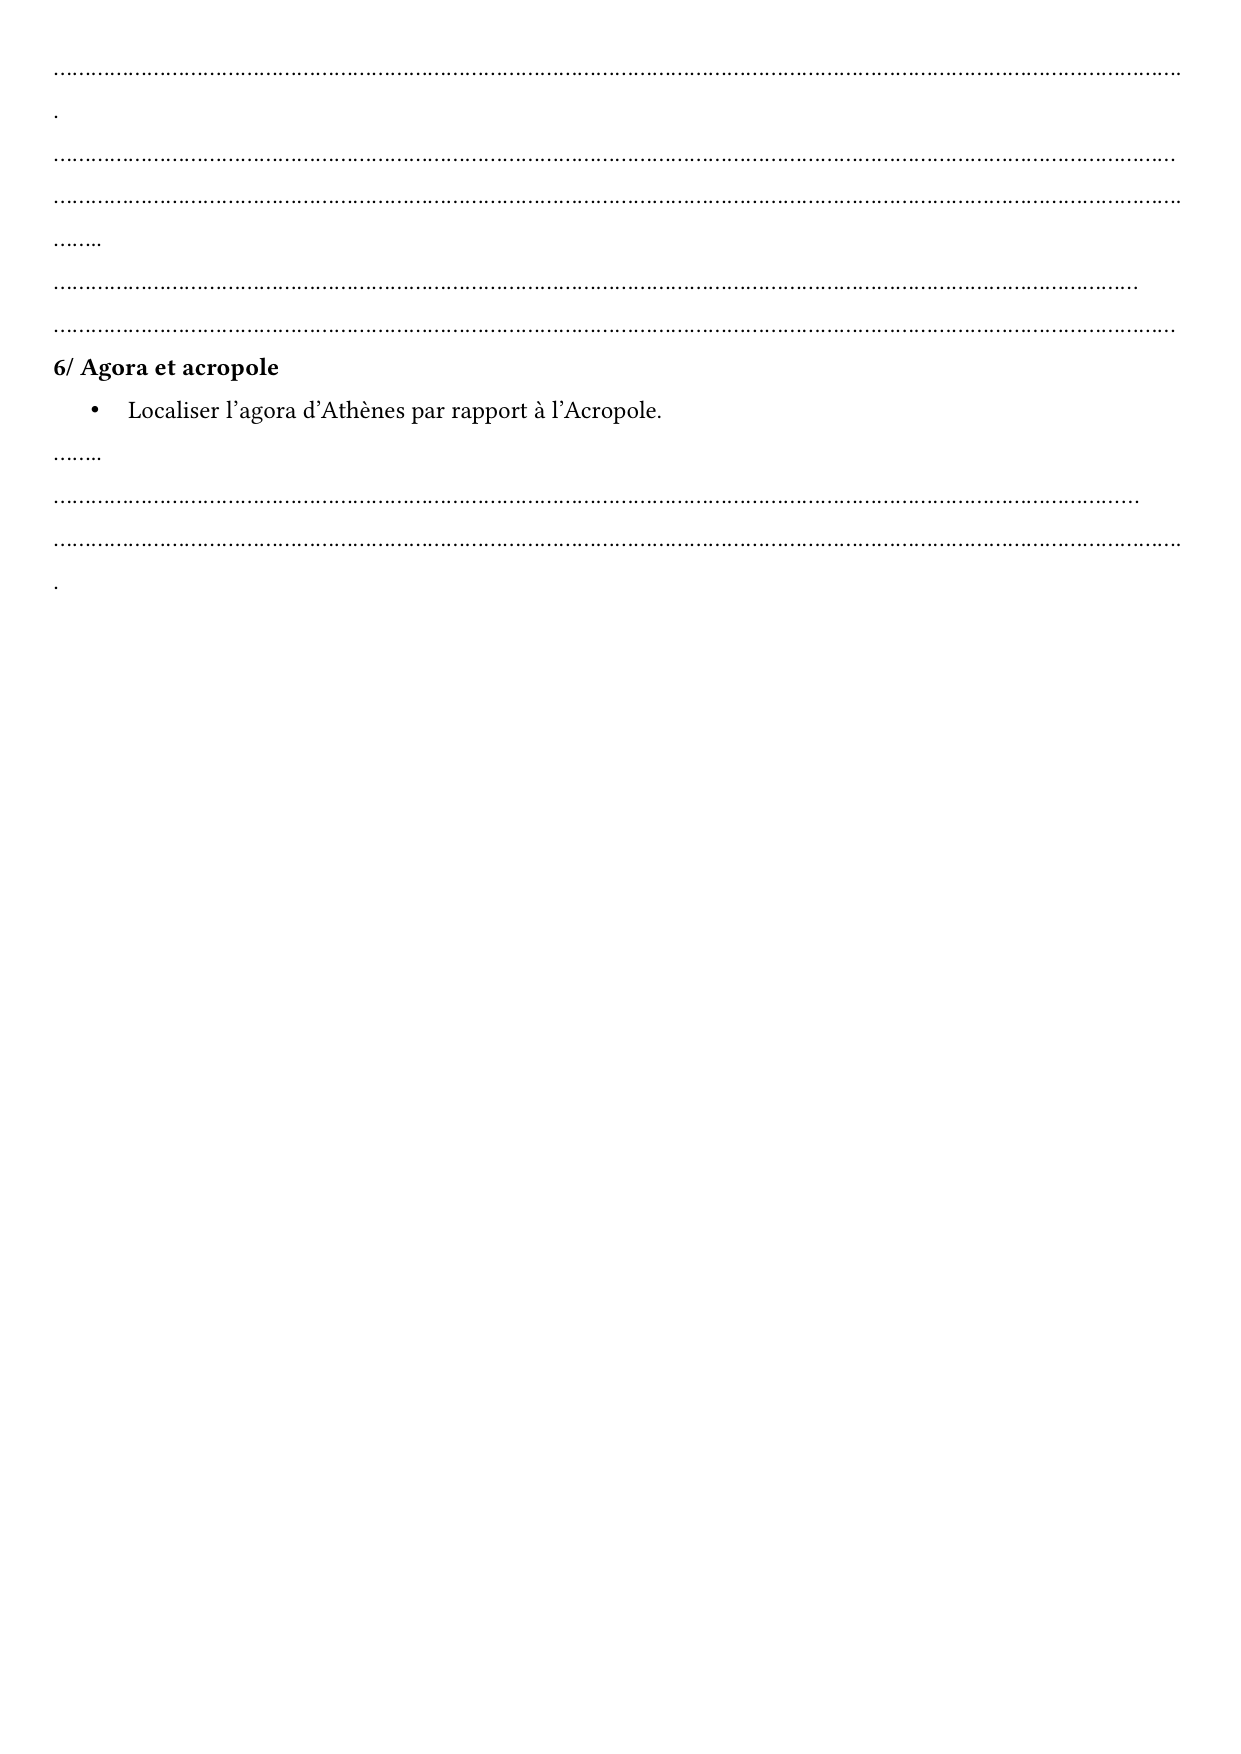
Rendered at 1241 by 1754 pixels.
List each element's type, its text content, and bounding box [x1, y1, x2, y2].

text ……………………………………………………………………………………………………………………………………………………………… [53, 310, 1187, 338]
text 6/ Agora et acropole [53, 353, 1187, 381]
text ........………………………………………………………………………………………………………………………………………………………… [53, 224, 1187, 296]
text ........………………………………………………………………………………………………………………………………………………………...……………………………………………………………………………………………………………………………………………………………….. [53, 438, 1187, 595]
list Localiser l’agora d’Athènes par rapport à l’Acropole. [91, 396, 1187, 424]
text ………………………………………………………………………………………………………………………………………………………………………………………………………………………………………………………………………………………………………………………………. [53, 139, 1187, 210]
text ……………………………………………………………………………………………………………………………………………………………….. [53, 53, 1187, 124]
